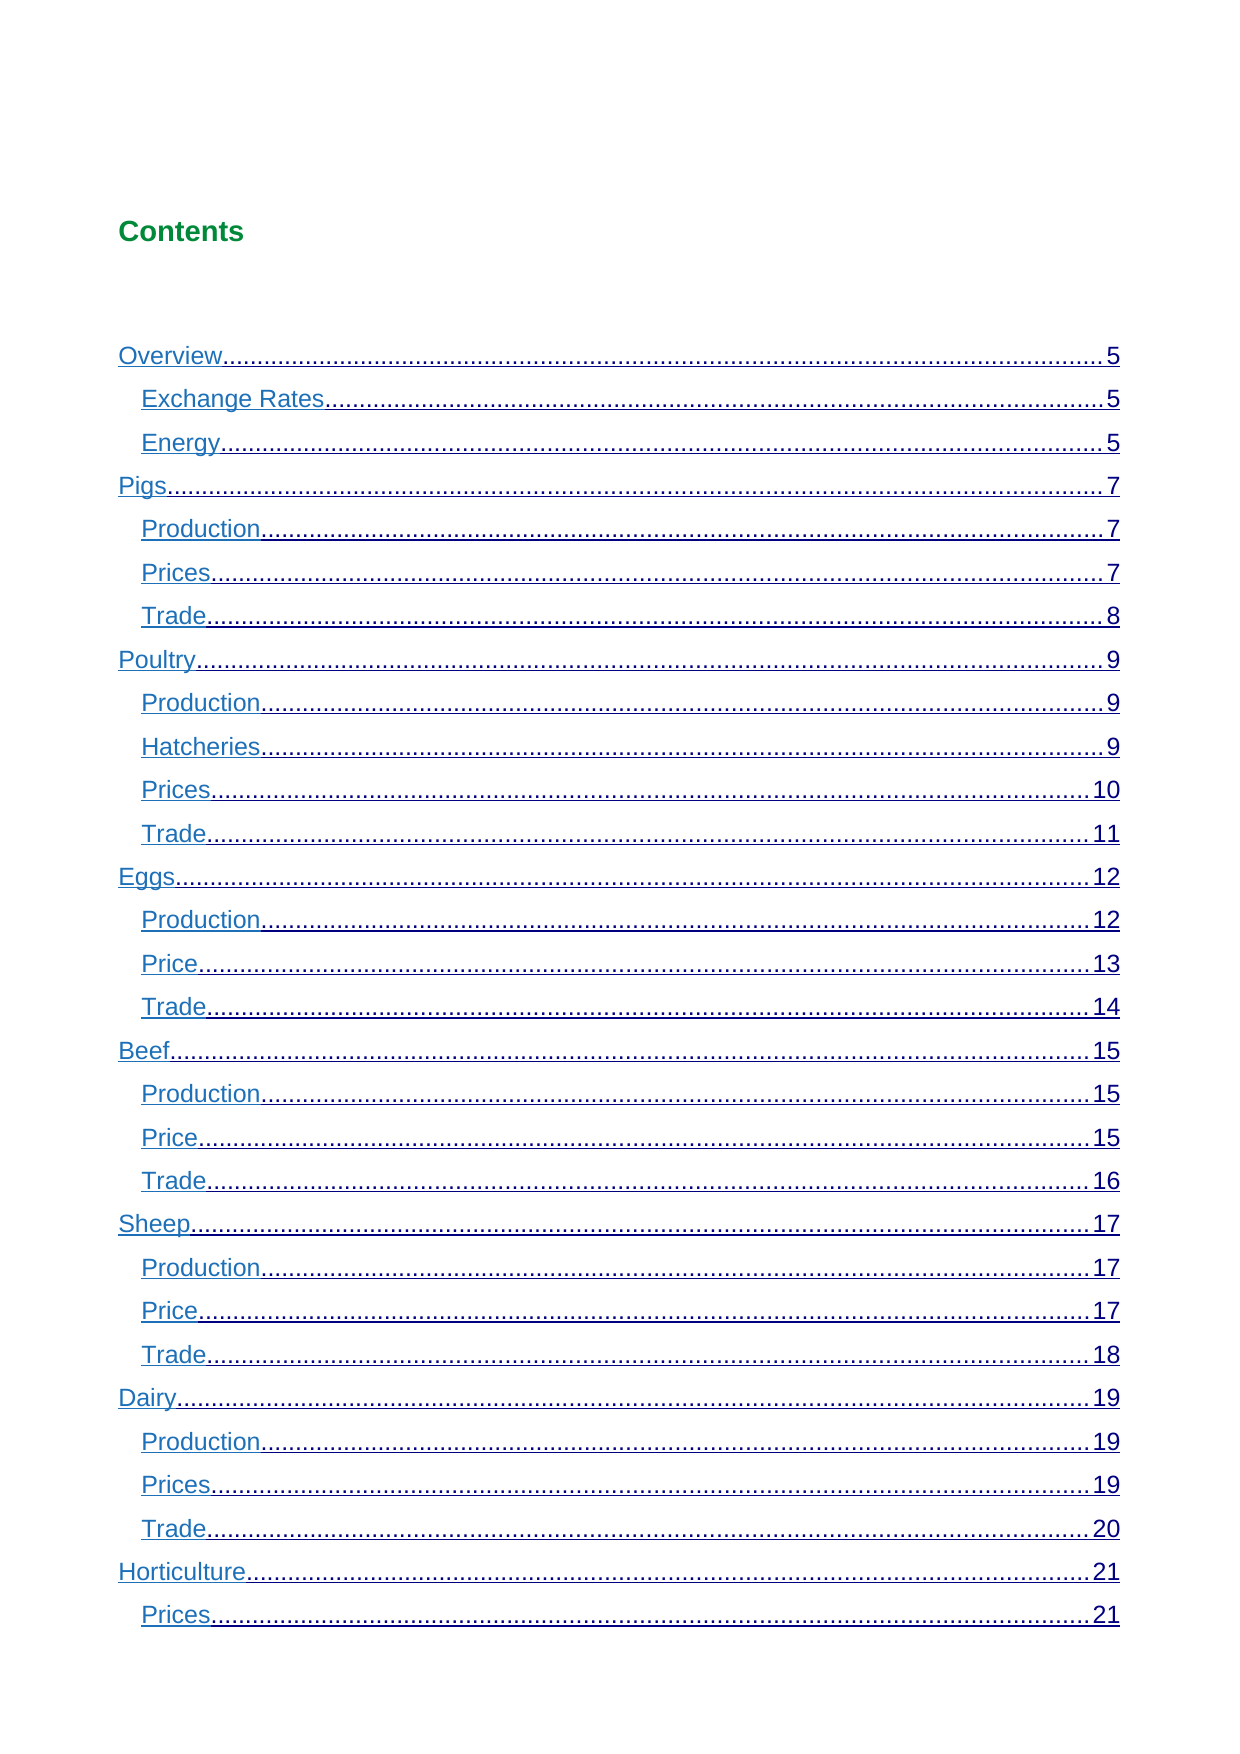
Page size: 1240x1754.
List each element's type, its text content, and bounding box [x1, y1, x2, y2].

text Pigs 7 [118, 471, 1121, 500]
text Prices 10 [141, 775, 1121, 804]
text Exchange Rates 5 [141, 384, 1121, 413]
text Production 9 [141, 688, 1121, 717]
text Production 15 [141, 1079, 1121, 1108]
text Production 7 [141, 514, 1121, 543]
text Price 17 [141, 1296, 1121, 1325]
text Prices 7 [141, 558, 1121, 587]
text Dairy 19 [118, 1383, 1121, 1412]
text Prices 21 [141, 1600, 1121, 1629]
text Hatcheries 9 [141, 732, 1121, 760]
text Beef 15 [118, 1036, 1121, 1064]
text Horticulture 21 [118, 1557, 1121, 1586]
text Trade 18 [141, 1340, 1121, 1368]
text Price 13 [141, 949, 1121, 978]
text Prices 19 [141, 1470, 1121, 1499]
text Eggs 12 [118, 862, 1121, 891]
text Poultry 9 [118, 645, 1121, 673]
text Trade 14 [141, 992, 1121, 1021]
text Trade 11 [141, 818, 1121, 847]
text Production 19 [141, 1427, 1121, 1455]
text Overview 5 [118, 341, 1121, 369]
text Production 12 [141, 905, 1121, 934]
text Contents [118, 214, 1121, 247]
text Trade 16 [141, 1166, 1121, 1195]
text Sheep 17 [118, 1209, 1121, 1238]
text Trade 20 [141, 1513, 1121, 1542]
text Price 15 [141, 1123, 1121, 1151]
text Energy 5 [141, 428, 1121, 456]
text Production 17 [141, 1253, 1121, 1282]
text Trade 8 [141, 601, 1121, 630]
